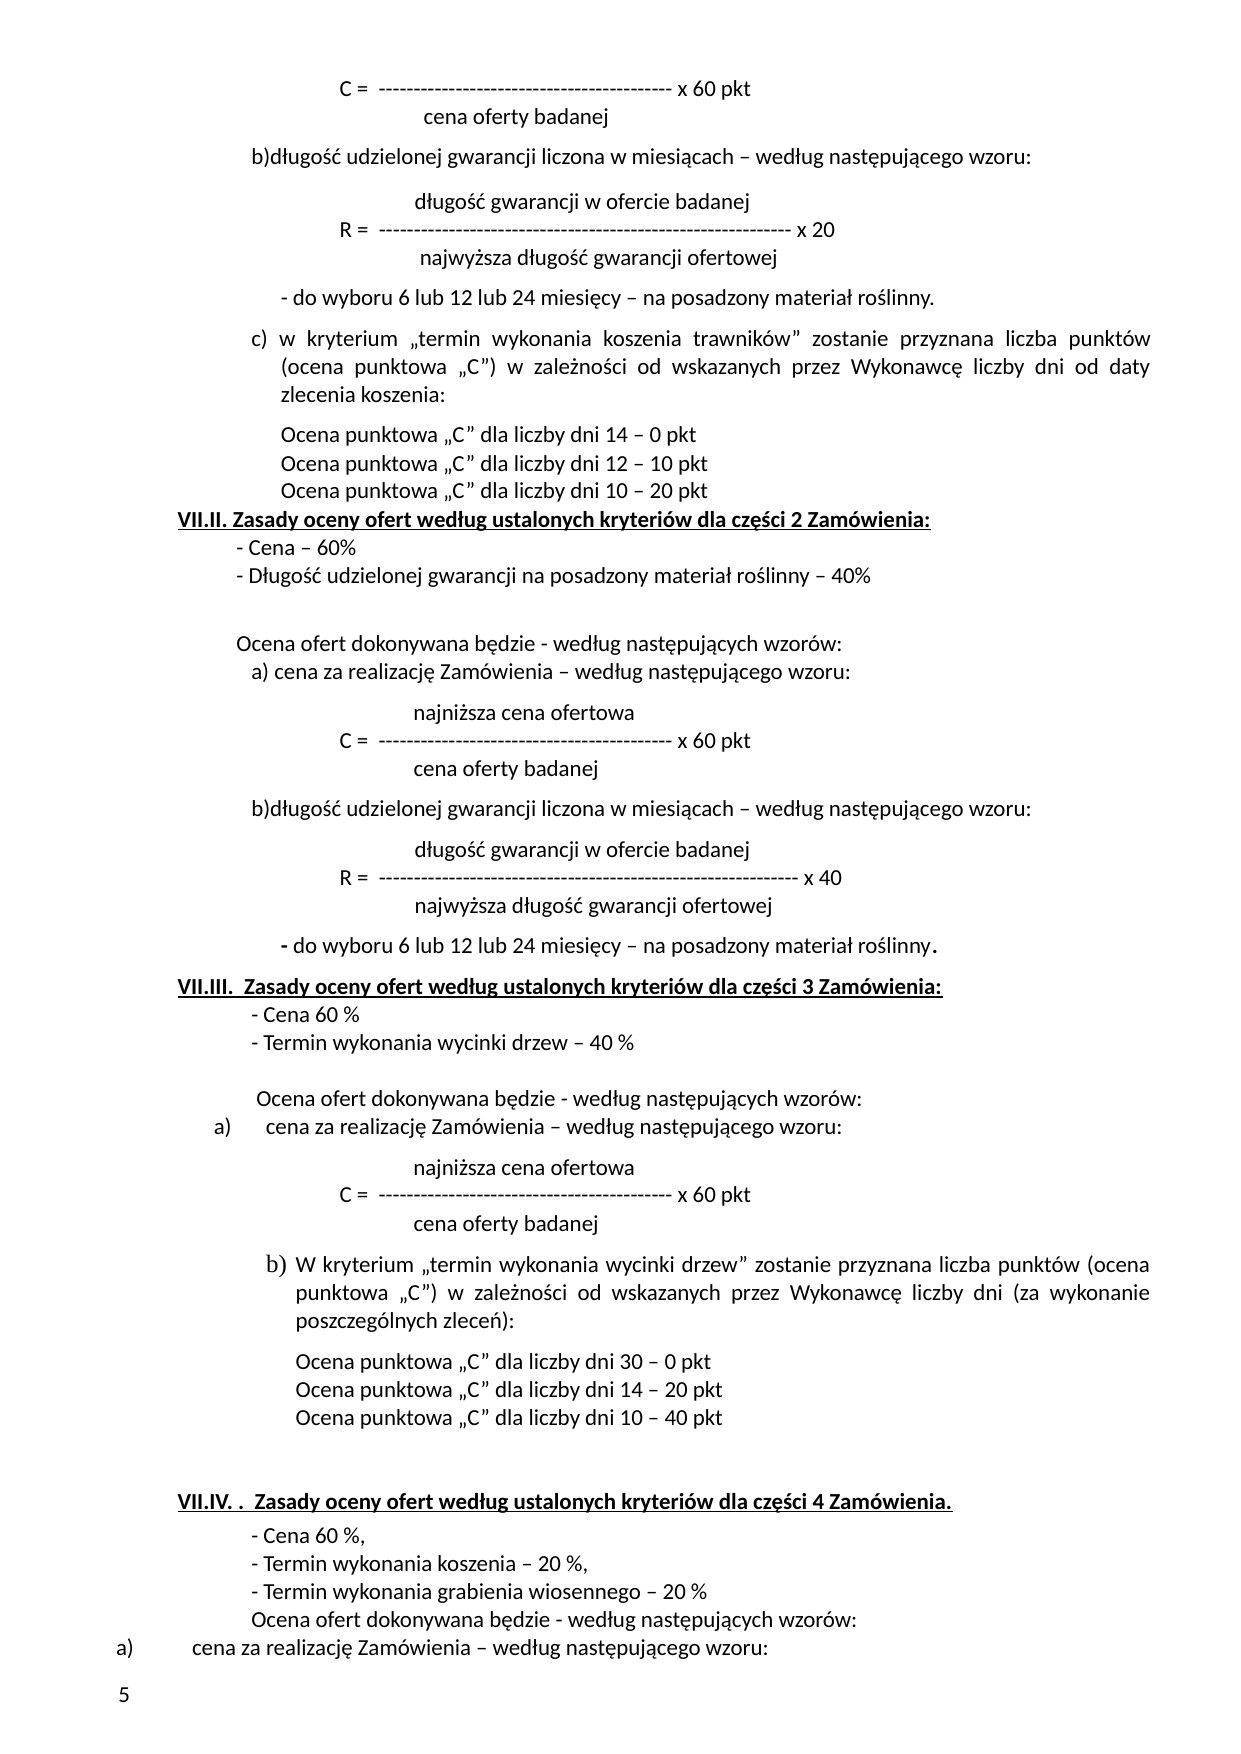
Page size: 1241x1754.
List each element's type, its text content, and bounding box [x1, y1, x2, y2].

text - Termin wykonania grabienia wiosennego – 20 % [251, 1577, 1152, 1605]
text Ocena ofert dokonywana będzie - według następujących wzorów: [162, 629, 1152, 657]
text C = ------------------------------------------ x 60 pkt [266, 74, 1152, 102]
text cena oferty badanej [192, 1209, 1152, 1237]
list Ocena punktowa „C” dla liczby dni 30 – 0 pkt [207, 1347, 1152, 1375]
list Ocena punktowa „C” dla liczby dni 12 – 10 pkt [281, 449, 1152, 477]
list cena za realizację Zamówienia – według następującego wzoru: [118, 1112, 1152, 1140]
list b)długość udzielonej gwarancji liczona w miesiącach – według następującego wzoru: [251, 794, 1152, 822]
text Ocena ofert dokonywana będzie - według następujących wzorów: [157, 1605, 1152, 1633]
text Ocena ofert dokonywana będzie - według następujących wzorów: [177, 1084, 1152, 1112]
text najniższa cena ofertowa [339, 698, 1152, 726]
list c) w kryterium „termin wykonania koszenia trawników” zostanie przyznana liczba punktów (ocena punktowa „C”) w zależności od wskazanych przez Wykonawcę liczby dni od daty zlecenia koszenia: [251, 324, 1152, 408]
text - Cena 60 %, [251, 1521, 1152, 1549]
list Ocena punktowa „C” dla liczby dni 14 – 20 pkt [236, 1375, 1152, 1403]
text VII.IV. . Zasady oceny ofert według ustalonych kryteriów dla części 4 Zamówienia. [177, 1487, 1152, 1515]
text - Termin wykonania koszenia – 20 %, [251, 1549, 1152, 1577]
text VII.II. Zasady oceny ofert według ustalonych kryteriów dla części 2 Zamówienia: [133, 505, 1152, 533]
text b)długość udzielonej gwarancji liczona w miesiącach – według następującego wzoru: [236, 142, 1152, 170]
list - do wyboru 6 lub 12 lub 24 miesięcy – na posadzony materiał roślinny. [251, 283, 1152, 312]
text a) cena za realizację Zamówienia – według następującego wzoru: [162, 657, 1152, 685]
list długość gwarancji w ofercie badanej [193, 835, 1152, 863]
text VII.III. Zasady oceny ofert według ustalonych kryteriów dla części 3 Zamówienia: [177, 972, 1152, 1000]
text - Długość udzielonej gwarancji na posadzony materiał roślinny – 40% [133, 561, 1152, 589]
list R = ----------------------------------------------------------- x 20 [266, 215, 1152, 243]
text cena oferty badanej [192, 102, 1152, 130]
text C = ------------------------------------------ x 60 pkt [266, 1181, 1152, 1209]
list długość gwarancji w ofercie badanej [193, 187, 1152, 215]
list - do wyboru 6 lub 12 lub 24 miesięcy – na posadzony materiał roślinny. [251, 931, 1152, 959]
text cena oferty badanej [192, 754, 1152, 782]
text najniższa cena ofertowa [339, 1153, 1152, 1181]
list Ocena punktowa „C” dla liczby dni 10 – 20 pkt [281, 477, 1152, 505]
list W kryterium „termin wykonania wycinki drzew” zostanie przyznana liczba punktów (ocena punktowa „C”) w zależności od wskazanych przez Wykonawcę liczby dni (za wykonanie poszczególnych zleceń): [266, 1249, 1152, 1334]
text - Cena 60 % [177, 1000, 1152, 1028]
text - Cena – 60% [133, 533, 1152, 561]
list najwyższa długość gwarancji ofertowej [193, 243, 1152, 271]
list R = ------------------------------------------------------------ x 40 [266, 863, 1152, 891]
text Ocena punktowa „C” dla liczby dni 10 – 40 pkt [162, 1403, 1152, 1431]
list najwyższa długość gwarancji ofertowej [193, 891, 1152, 919]
text C = ------------------------------------------ x 60 pkt [266, 726, 1152, 754]
list cena za realizację Zamówienia – według następującego wzoru: [116, 1633, 1152, 1661]
text - Termin wykonania wycinki drzew – 40 % [177, 1028, 1152, 1056]
list Ocena punktowa „C” dla liczby dni 14 – 0 pkt [281, 421, 1152, 449]
